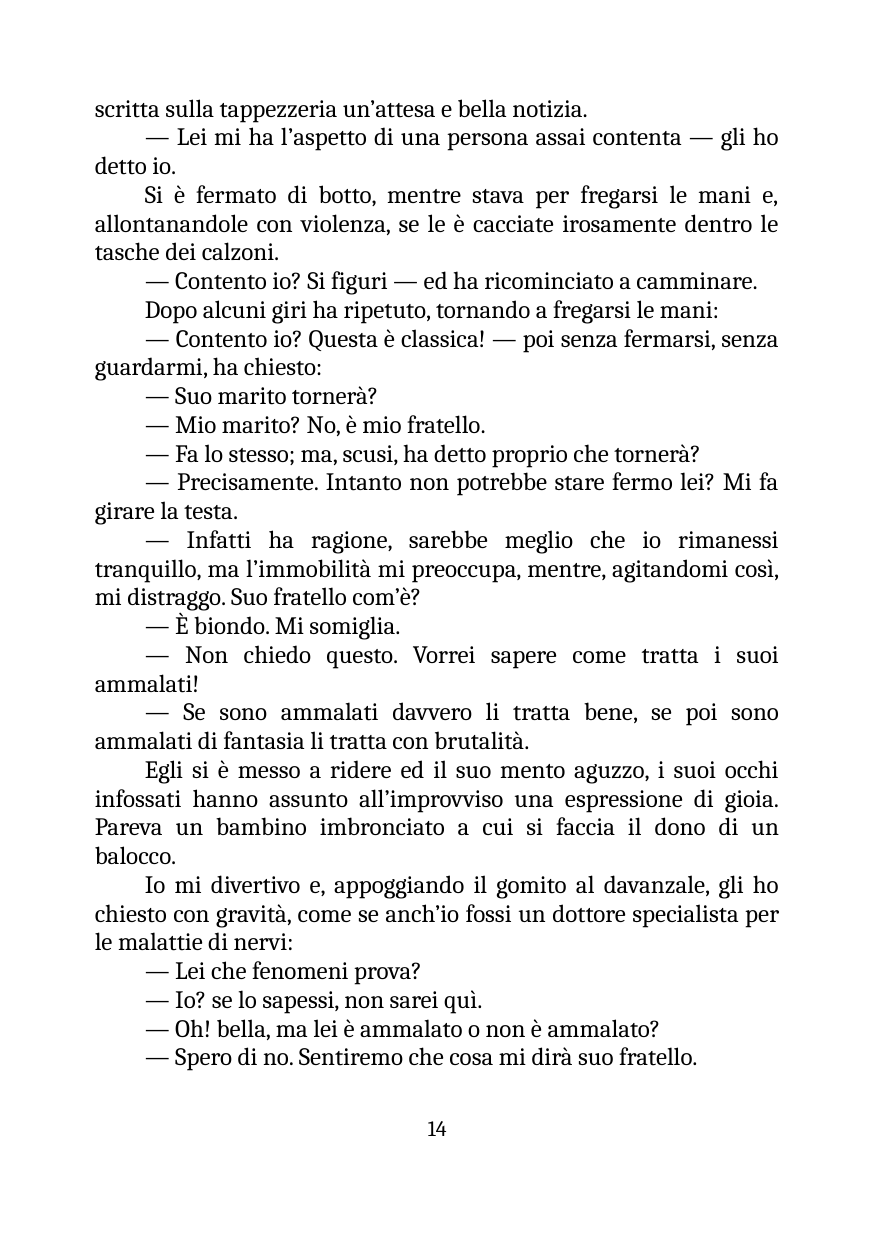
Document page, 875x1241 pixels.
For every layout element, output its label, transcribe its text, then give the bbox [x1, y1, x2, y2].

text — Contento io? Questa è classica! — poi senza fermarsi, senza guardarmi, ha chiesto: [94, 324, 779, 382]
text — Precisamente. Intanto non potrebbe stare fermo lei? Mi fa girare la testa. [94, 468, 779, 526]
text — Se sono ammalati davvero li tratta bene, se poi sono ammalati di fantasia li tratta con brutalità. [94, 698, 779, 756]
text scritta sulla tappezzeria un’attesa e bella notizia. [94, 94, 779, 123]
text — Io? se lo sapessi, non sarei quì. [94, 986, 779, 1014]
text — Oh! bella, ma lei è ammalato o non è ammalato? [94, 1014, 779, 1043]
text — Non chiedo questo. Vorrei sapere come tratta i suoi ammalati! [94, 641, 779, 698]
text — Mio marito? No, è mio fratello. [94, 411, 779, 439]
text — Spero di no. Sentiremo che cosa mi dirà suo fratello. [94, 1043, 779, 1072]
text — Lei mi ha l’aspetto di una persona assai contenta — gli ho detto io. [94, 123, 779, 181]
text — Fa lo stesso; ma, scusi, ha detto proprio che tornerà? [94, 439, 779, 468]
text — Contento io? Si figuri — ed ha ricominciato a camminare. [94, 267, 779, 296]
text — Suo marito tornerà? [94, 382, 779, 411]
text Io mi divertivo e, appoggiando il gomito al davanzale, gli ho chiesto con gravità, come se anch’io fossi un dottore specialista per le malattie di nervi: [94, 871, 779, 957]
text Egli si è messo a ridere ed il suo mento aguzzo, i suoi occhi infossati hanno assunto all’improvviso una espressione di gioia. Pareva un bambino imbronciato a cui si faccia il dono di un balocco. [94, 756, 779, 871]
text Dopo alcuni giri ha ripetuto, tornando a fregarsi le mani: [94, 296, 779, 324]
text Si è fermato di botto, mentre stava per fregarsi le mani e, allontanandole con violenza, se le è cacciate irosamente dentro le tasche dei calzoni. [94, 181, 779, 267]
text — Infatti ha ragione, sarebbe meglio che io rimanessi tranquillo, ma l’immobilità mi preoccupa, mentre, agitandomi così, mi distraggo. Suo fratello com’è? [94, 526, 779, 612]
text — È biondo. Mi somiglia. [94, 612, 779, 641]
text — Lei che fenomeni prova? [94, 957, 779, 986]
